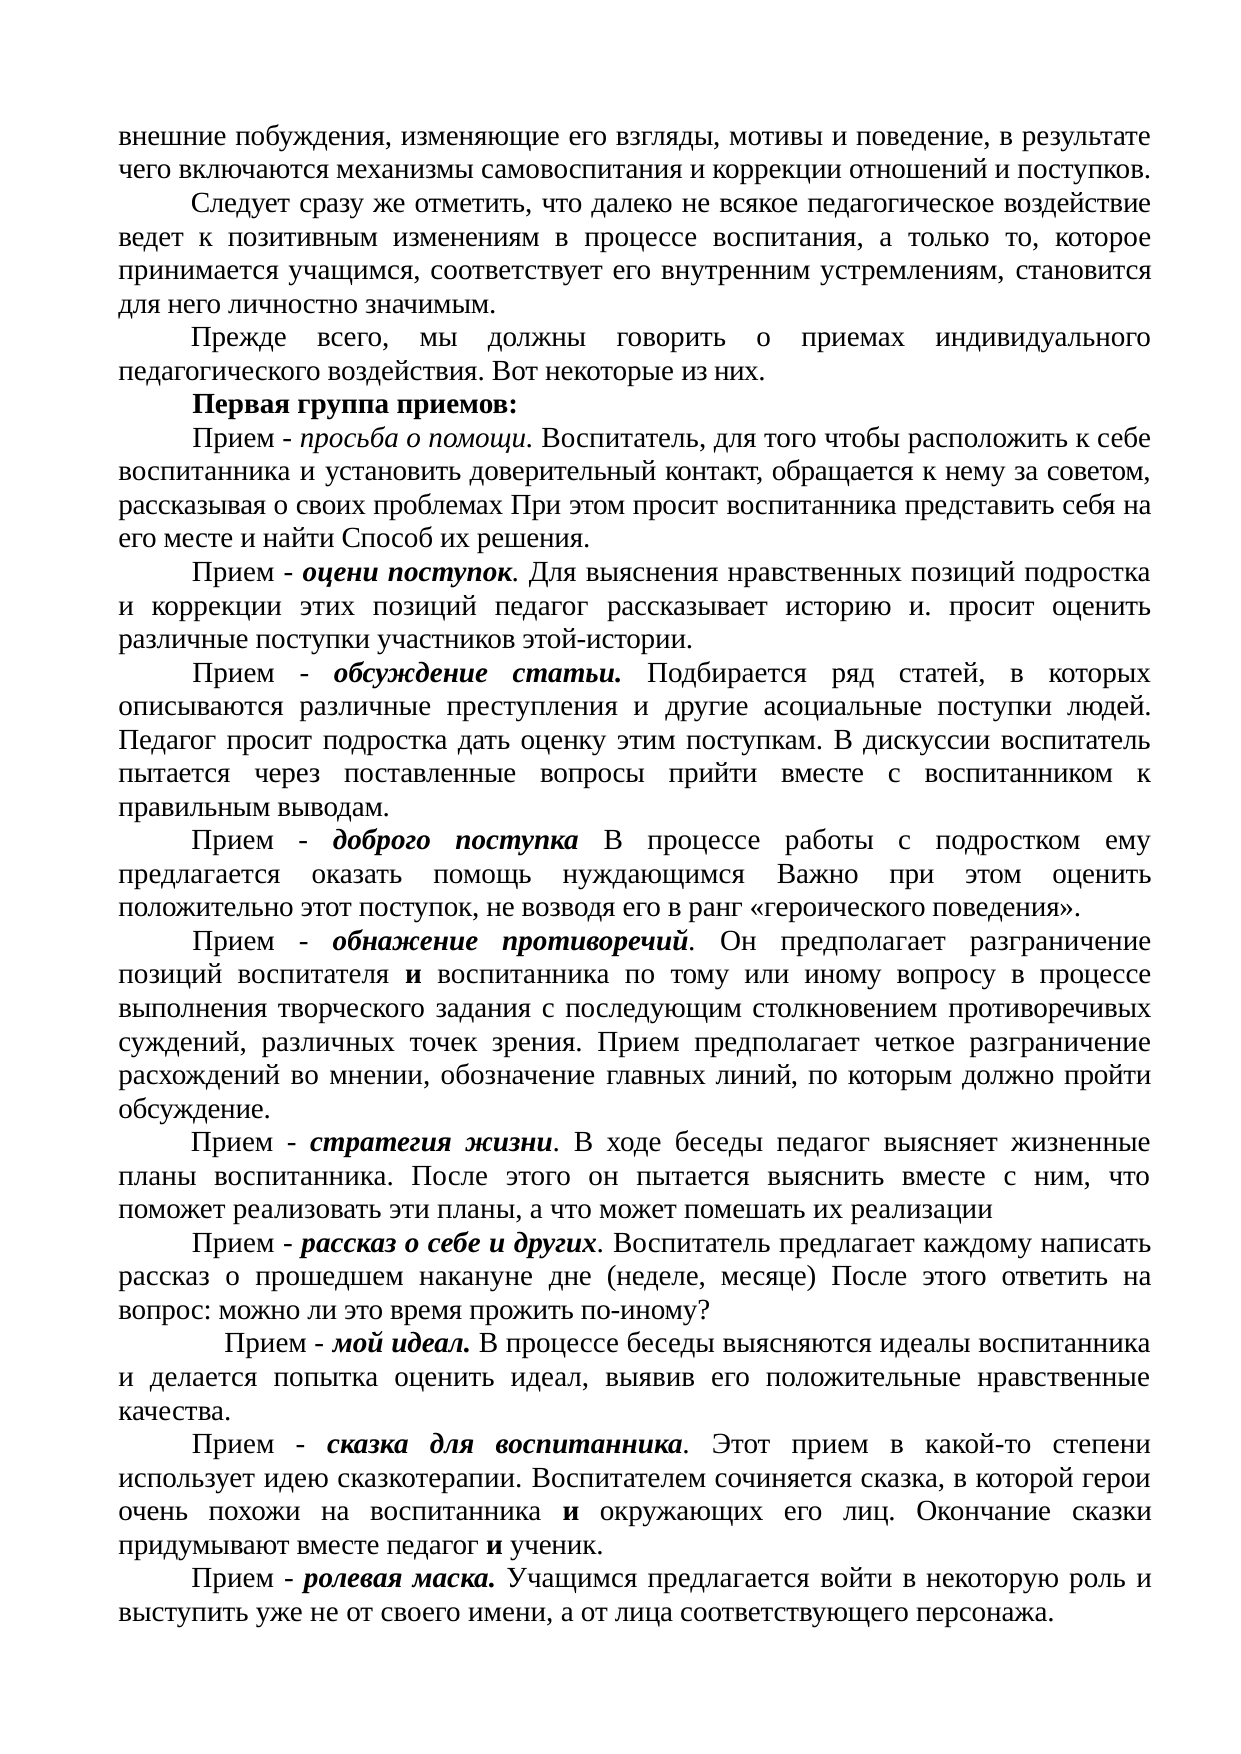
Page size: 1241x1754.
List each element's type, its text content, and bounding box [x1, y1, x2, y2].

text Прием - рассказ о себе и других. Воспитатель предлагает каждому написать рассказ о прошедшем накануне дне (неделе, месяце) После этого ответить на вопрос: можно ли это время прожить по-иному? [118, 1225, 1152, 1326]
text Прием - оцени поступок. Для выяснения нравственных позиций подростка и коррекции этих позиций педагог рассказывает историю и. просит оценить различные поступки участников этой-истории. [118, 554, 1152, 655]
text Прием - просьба о помощи. Воспитатель, для того чтобы расположить к себе воспитанника и установить доверительный контакт, обращается к нему за советом, рассказывая о своих проблемах При этом просит воспитанника представить себя на его месте и найти Способ их решения. [118, 420, 1152, 554]
text внешние побуждения, изменяющие его взгляды, мотивы и поведение, в результате чего включаются механизмы самовоспитания и коррекции отношений и поступков. [118, 118, 1152, 185]
text Прием - обнажение противоречий. Он предполагает разграничение позиций воспитателя и воспитанника по тому или иному вопросу в процессе выполнения творческого задания с последующим столкновением противоречивых суждений, различных точек зрения. Прием предполагает четкое разграничение расхождений во мнении, обозначение главных линий, по которым должно пройти обсуждение. [118, 923, 1152, 1124]
text Прием - доброго поступка В процессе работы с подростком ему предлагается оказать помощь нуждающимся Важно при этом оценить положительно этот поступок, не возводя его в ранг «героического поведения». [118, 822, 1152, 923]
text Следует сразу же отметить, что далеко не всякое педагогическое воздействие ведет к позитивным изменениям в процессе воспитания, а только то, которое принимается учащимся, соответствует его внутренним устремлениям, становится для него личностно значимым. [118, 185, 1152, 319]
text Прием - сказка для воспитанника. Этот прием в какой-то степени использует идею сказкотерапии. Воспитателем сочиняется сказка, в которой герои очень похожи на воспитанника и окружающих его лиц. Окончание сказки придумывают вместе педагог и ученик. [118, 1426, 1152, 1560]
text Прием - обсуждение статьи. Подбирается ряд статей, в которых описываются различные преступления и другие асоциальные поступки людей. Педагог просит подростка дать оценку этим поступкам. В дискуссии воспитатель пытается через поставленные вопросы прийти вместе с воспитанником к правильным выводам. [118, 655, 1152, 822]
text Прием - мой идеал. В процессе беседы выясняются идеалы воспитанника и делается попытка оценить идеал, выявив его положительные нравственные качества. [118, 1326, 1152, 1426]
text Прием - ролевая маска. Учащимся предлагается войти в некоторую роль и выступить уже не от своего имени, а от лица соответствующего персонажа. [118, 1560, 1152, 1627]
text Первая группа приемов: [118, 386, 1152, 420]
text Прежде всего, мы должны говорить о приемах индивидуального педагогического воздействия. Вот некоторые из них. [118, 319, 1152, 386]
text Прием - стратегия жизни. В ходе беседы педагог выясняет жизненные планы воспитанника. После этого он пытается выяснить вместе с ним, что поможет реализовать эти планы, а что может помешать их реализации [118, 1124, 1152, 1225]
